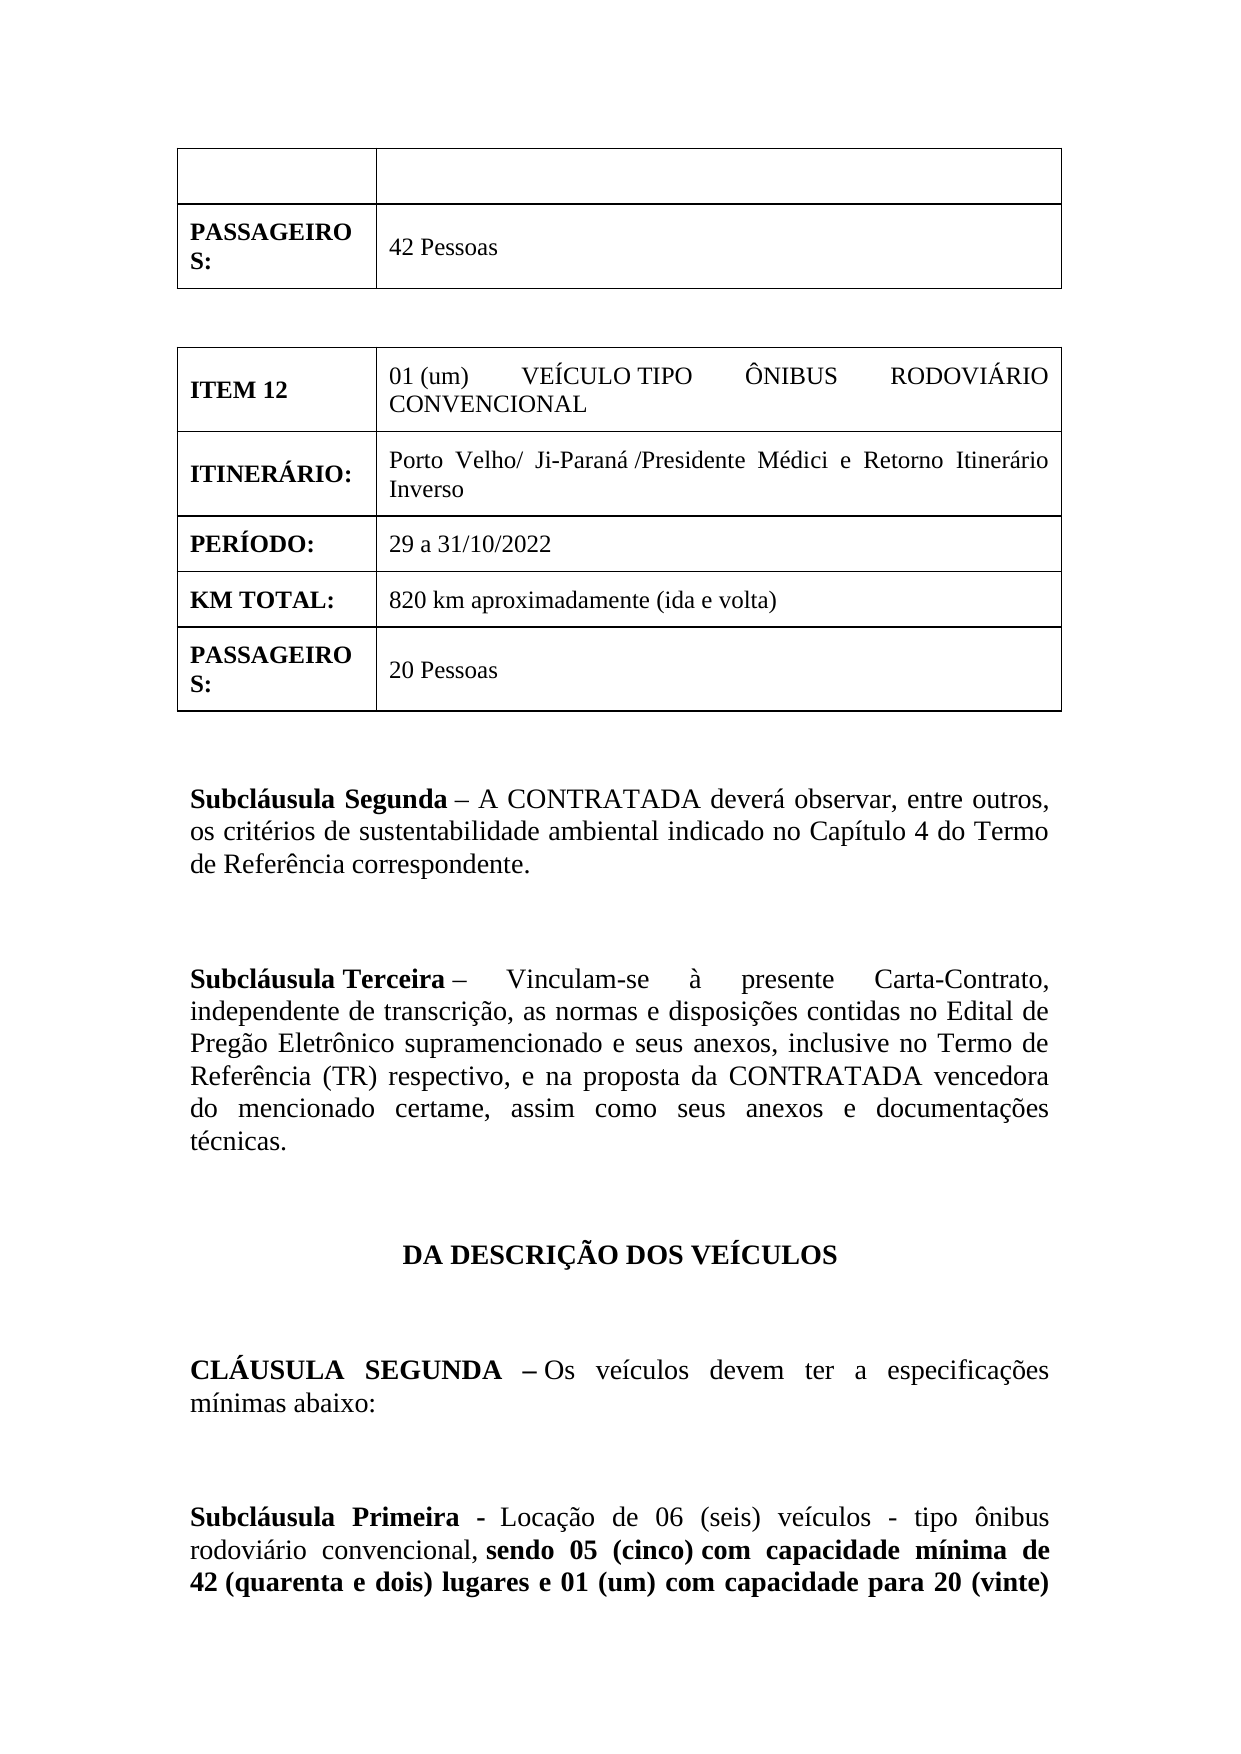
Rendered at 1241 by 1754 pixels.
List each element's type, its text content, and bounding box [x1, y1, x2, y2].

table_cell [377, 149, 1061, 203]
text Subcláusula Primeira - Locação de 06 (seis) veículos - tipo ônibus rodoviário convencional, sendo 05 (cinco) com capacidade mínima de 42 (quarenta e dois) lugares e 01 (um) com capacidade para 20 (vinte) [190, 1500, 1051, 1598]
table_cell ITINERÁRIO: [178, 432, 376, 515]
table_cell KM TOTAL: [178, 572, 376, 626]
table_cell PERÍODO: [178, 517, 376, 571]
table_cell 20 Pessoas [377, 628, 1061, 710]
text Subcláusula Segunda – A CONTRATADA deverá observar, entre outros, os critérios de sustentabilidade ambiental indicado no Capítulo 4 do Termo de Referência correspondente. [190, 782, 1051, 879]
table_header ITEM 12 [178, 348, 376, 431]
text DA DESCRIÇÃO DOS VEÍCULOS [190, 1238, 1051, 1271]
text CLÁUSULA SEGUNDA – Os veículos devem ter a especificações mínimas abaixo: [190, 1353, 1051, 1418]
table_header 01 (um) VEÍCULO TIPO ÔNIBUS RODOVIÁRIO CONVENCIONAL [377, 348, 1061, 431]
table_cell 42 Pessoas [377, 205, 1061, 287]
table_cell PASSAGEIROS: [178, 205, 376, 287]
table_cell 820 km aproximadamente (ida e volta) [377, 572, 1061, 626]
table_cell PASSAGEIROS: [178, 628, 376, 710]
table_cell 29 a 31/10/2022 [377, 517, 1061, 571]
table_cell [178, 149, 376, 203]
table_cell Porto Velho/ Ji-Paraná /Presidente Médici e Retorno Itinerário Inverso [377, 432, 1061, 515]
text Subcláusula Terceira – Vinculam-se à presente Carta-Contrato, independente de transcrição, as normas e disposições contidas no Edital de Pregão Eletrônico supramencionado e seus anexos, inclusive no Termo de Referência (TR) respectivo, e na proposta da CONTRATADA vencedora do mencionado certame, assim como seus anexos e documentações técnicas. [190, 962, 1051, 1156]
